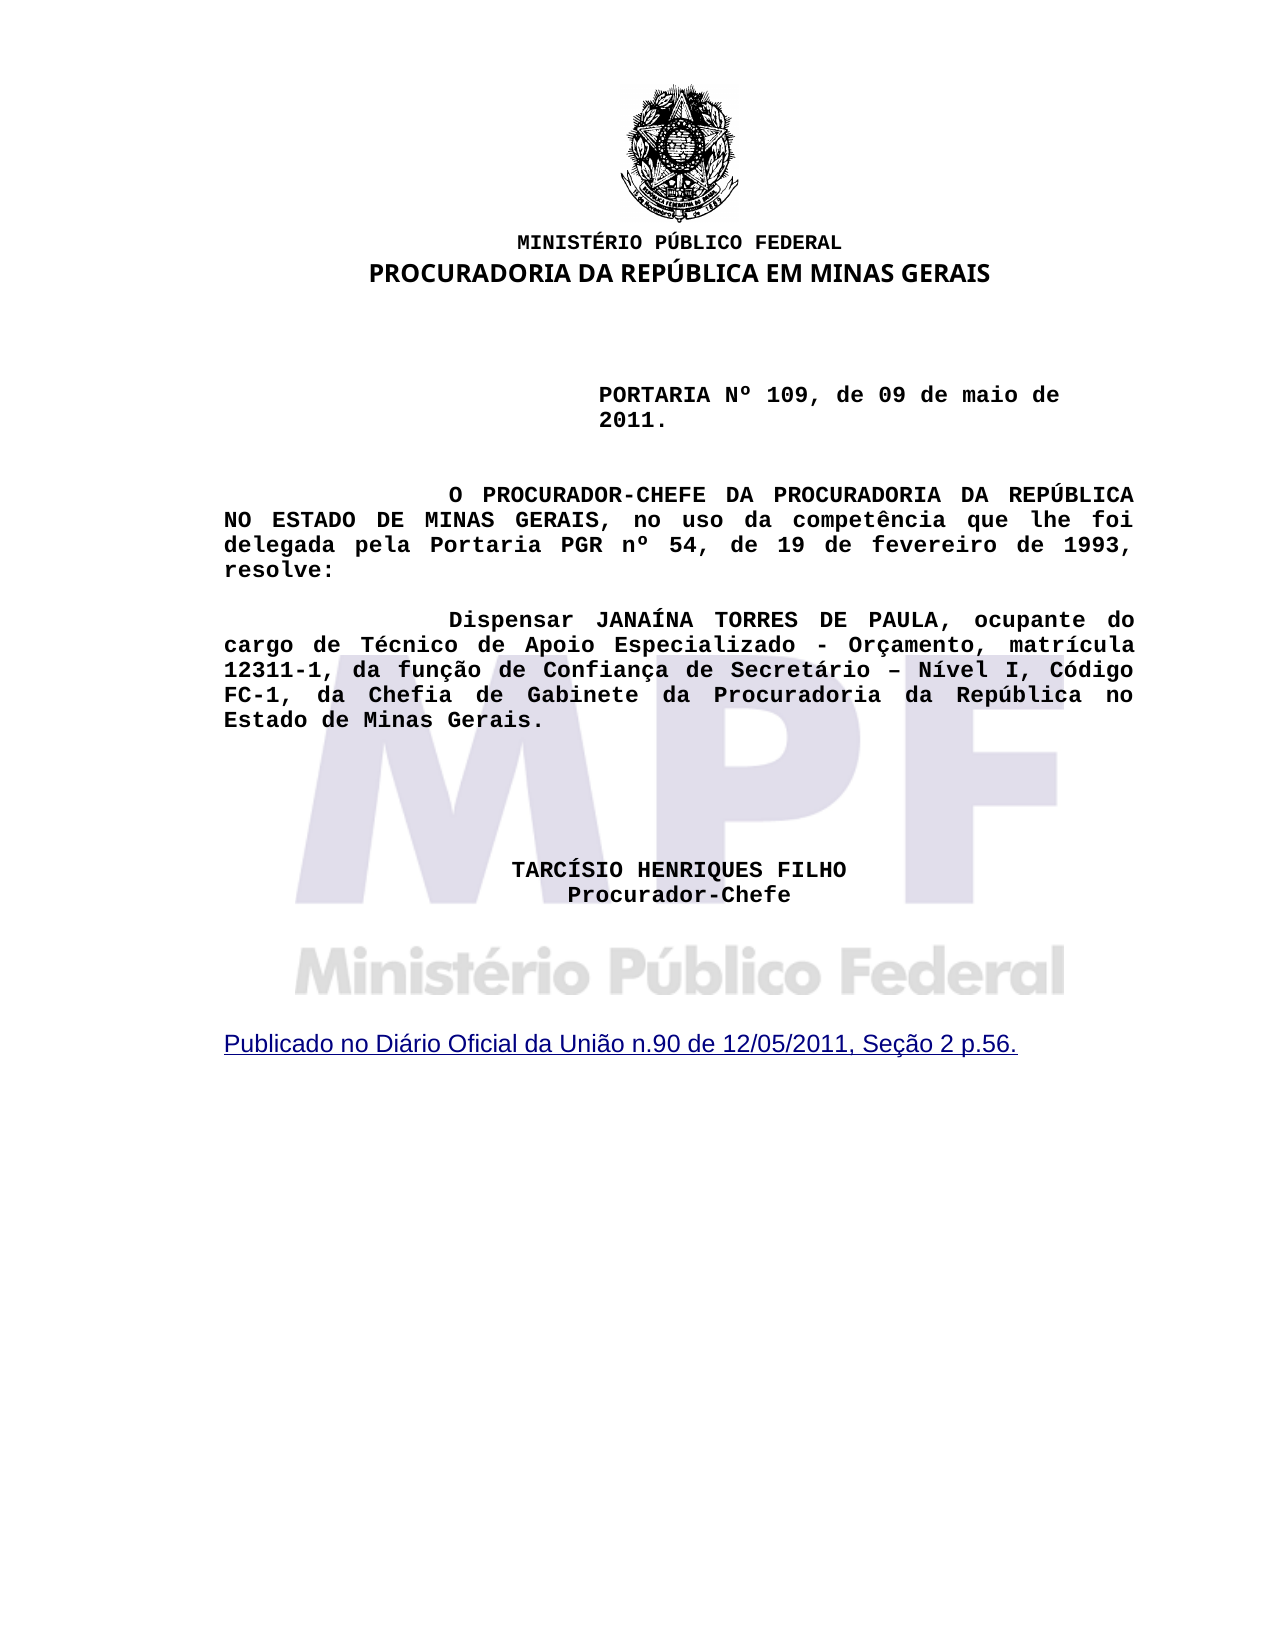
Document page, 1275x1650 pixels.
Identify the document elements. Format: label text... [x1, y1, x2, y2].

text Procurador-Chefe [224, 882, 1135, 907]
picture [295, 732, 1064, 857]
subtitle TARCÍSIO HENRIQUES FILHO [224, 857, 1135, 882]
text Dispensar JANAÍNA TORRES DE PAULA, ocupante do cargo de Técnico de Apoio Especializado - Orçamento, matrícula 12311-1, da função de Confiança de Secretário – Nível I, Código FC-1, da Chefia de Gabinete da Procuradoria da República no Estado de Minas Gerais. [224, 607, 1135, 732]
text PORTARIA Nº 109, de 09 de maio de 2011. [599, 382, 1135, 432]
picture [295, 907, 1064, 995]
text Publicado no Diário Oficial da União n.90 de 12/05/2011, Seção 2 p.56. [224, 1032, 1135, 1057]
picture [620, 84, 739, 223]
text O PROCURADOR-CHEFE DA PROCURADORIA DA REPÚBLICA NO ESTADO DE MINAS GERAIS, no uso da competência que lhe foi delegada pela Portaria PGR nº 54, de 19 de fevereiro de 1993, resolve: [224, 482, 1135, 582]
